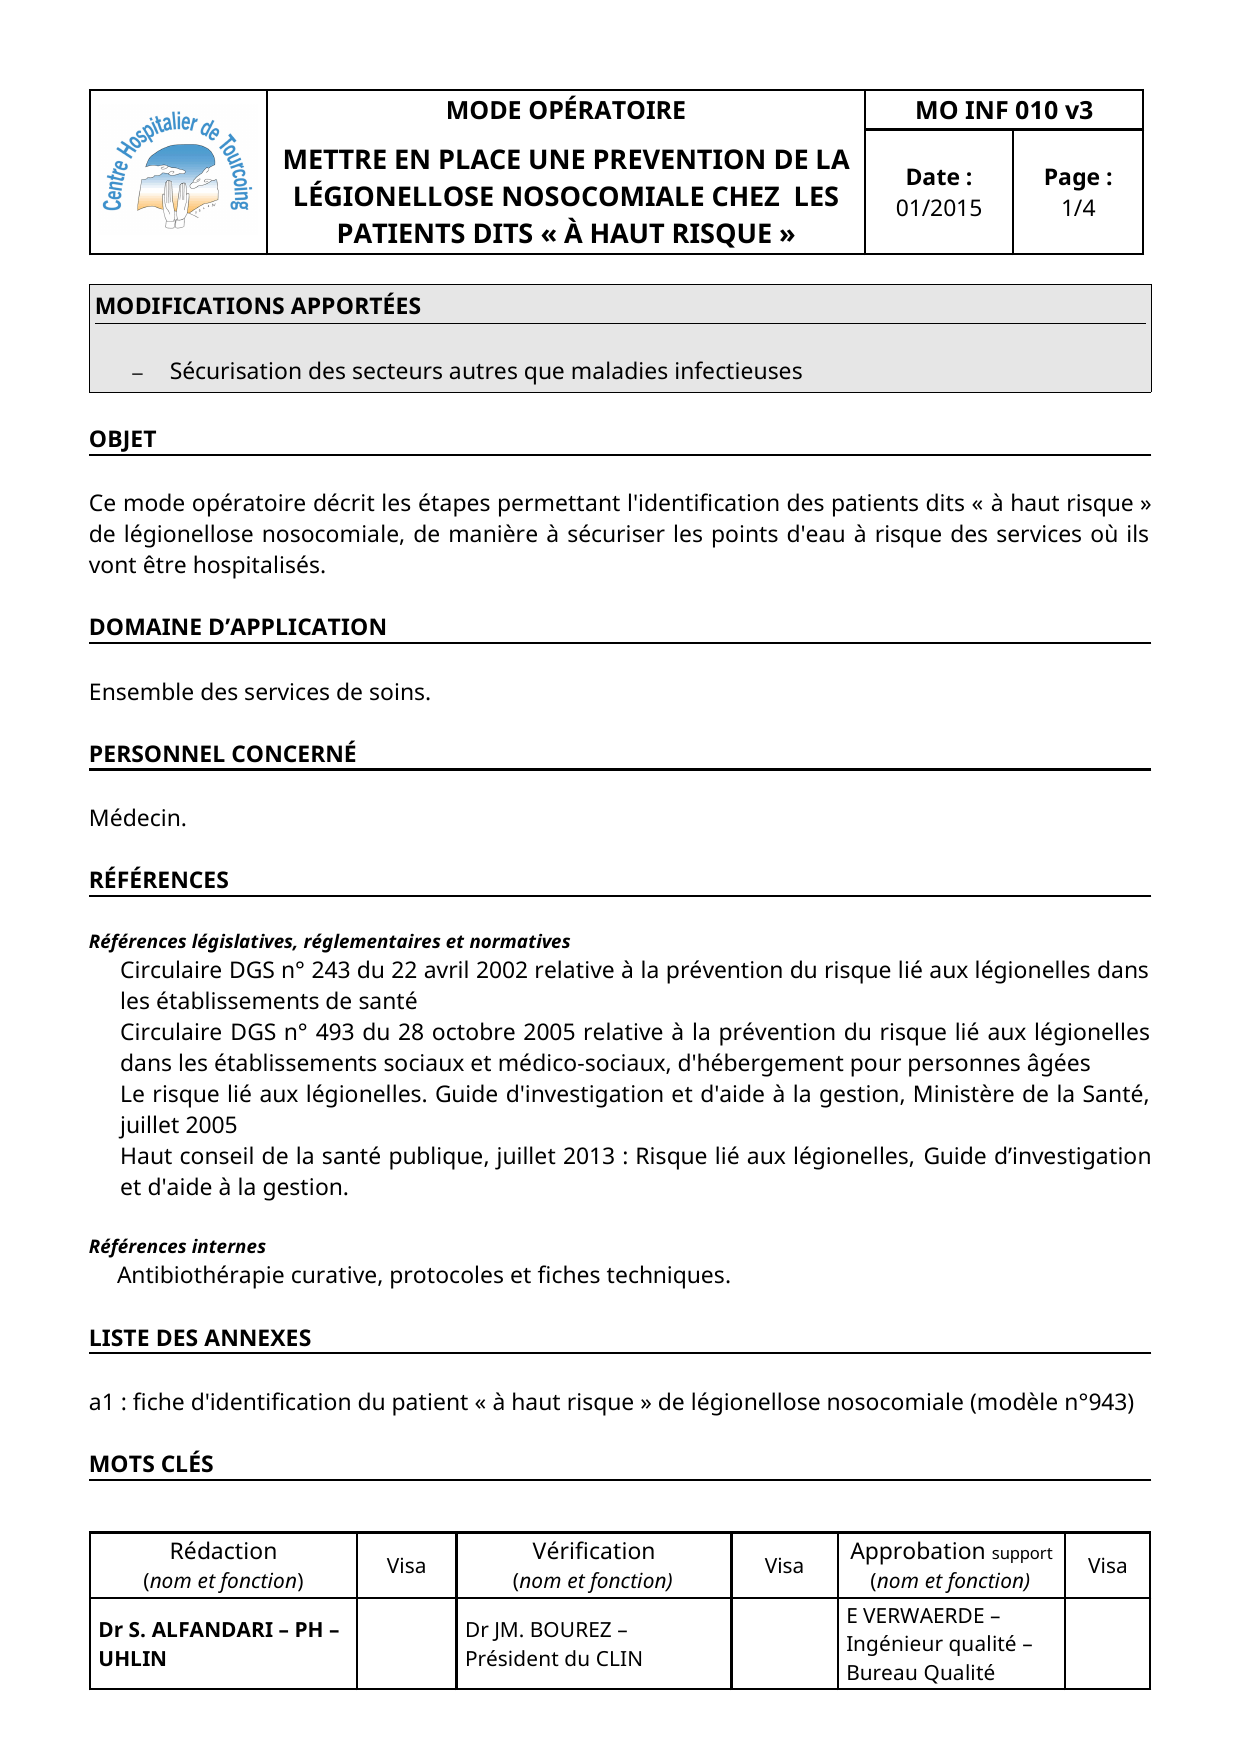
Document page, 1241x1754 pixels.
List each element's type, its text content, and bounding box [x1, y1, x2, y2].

text Références internes [89, 1233, 1151, 1259]
text Antibiothérapie curative, protocoles et fiches techniques. [89, 1259, 1151, 1290]
text DOMAINE D’APPLICATION [89, 611, 1151, 642]
text Ensemble des services de soins. [89, 675, 1151, 706]
text a1 : fiche d'identification du patient « à haut risque » de légionellose nosocomiale (modèle n°943) [89, 1386, 1151, 1417]
text Ce mode opératoire décrit les étapes permettant l'identification des patients dits « à haut risque » de légionellose nosocomiale, de manière à sécuriser les points d'eau à risque des services où ils vont être hospitalisés. [89, 487, 1151, 580]
picture [98, 104, 259, 235]
text OBJET [89, 423, 1151, 454]
text Circulaire DGS n° 493 du 28 octobre 2005 relative à la prévention du risque lié aux légionelles dans les établissements sociaux et médico-sociaux, d'hébergement pour personnes âgées [120, 1016, 1151, 1078]
text Le risque lié aux légionelles. Guide d'investigation et d'aide à la gestion, Ministère de la Santé, juillet 2005 [120, 1078, 1151, 1140]
table_header MODIFICATIONS apportées Sécurisation des secteurs autres que maladies infectieuses [90, 285, 1151, 392]
text PERSONNEL concerné [89, 737, 1151, 768]
text références [89, 864, 1151, 895]
text MOTS clés [89, 1448, 1151, 1479]
text Références législatives, réglementaires et normatives [89, 928, 1151, 954]
text Haut conseil de la santé publique, juillet 2013 : Risque lié aux légionelles, Guide d’investigation et d'aide à la gestion. [120, 1140, 1151, 1202]
text Médecin. [89, 802, 1151, 833]
text Circulaire DGS n° 243 du 22 avril 2002 relative à la prévention du risque lié aux légionelles dans les établissements de santé [120, 954, 1151, 1016]
text LISTE DES ANNEXES [89, 1321, 1151, 1352]
